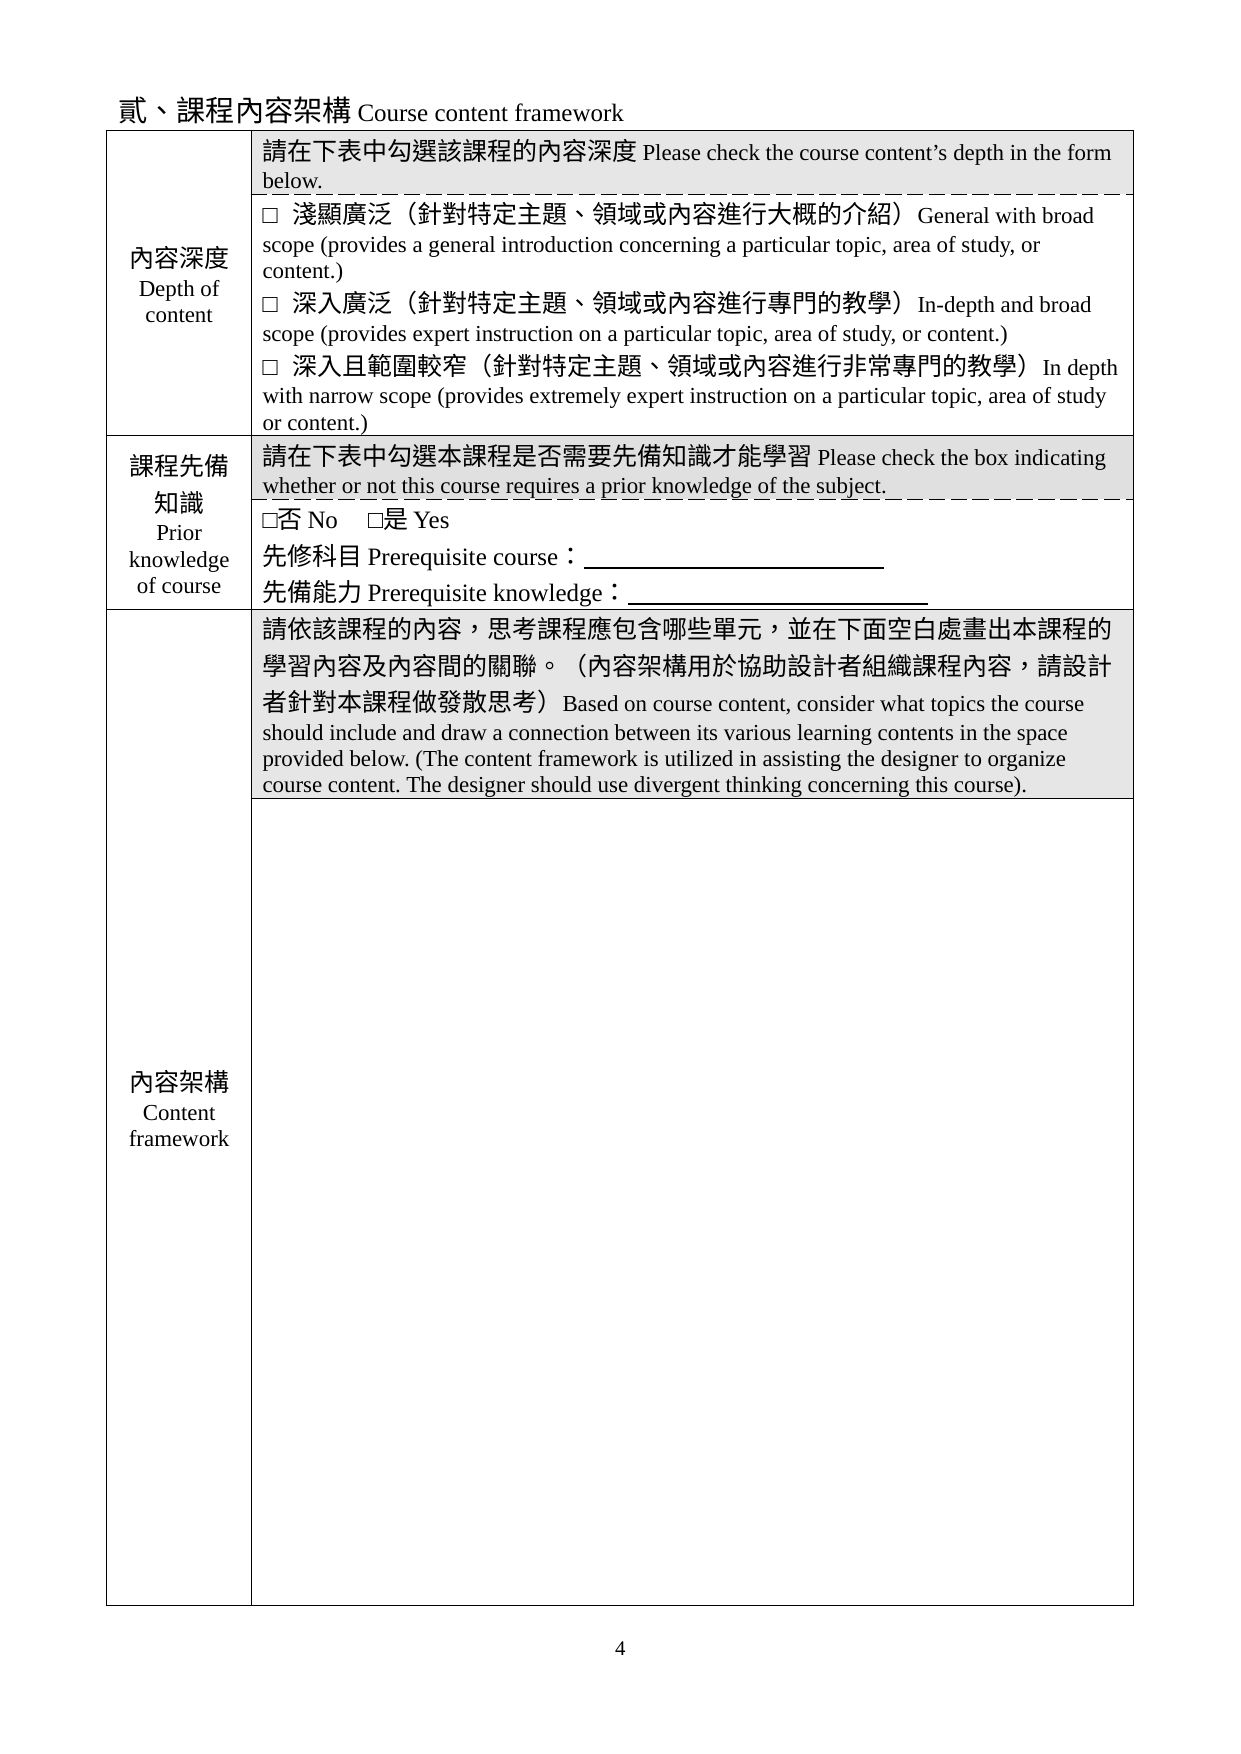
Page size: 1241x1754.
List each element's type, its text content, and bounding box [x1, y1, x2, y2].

table_cell 請依該課程的內容，思考課程應包含哪些單元，並在下面空白處畫出本課程的學習內容及內容間的關聯。（內容架構用於協助設計者組織課程內容，請設計者針對本課程做發散思考）Based on course content, consider what topics the course should include and draw a connection between its various learning contents in the space provided below. (The content framework is utilized in assisting the designer to organize course content. The designer should use divergent thinking concerning this course). [252, 610, 1133, 798]
table_cell 請在下表中勾選本課程是否需要先備知識才能學習Please check the box indicating whether or not this course requires a prior knowledge of the subject. [252, 436, 1133, 499]
table_cell □ 淺顯廣泛（針對特定主題、領域或內容進行大概的介紹）General with broad scope (provides a general introduction concerning a particular topic, area of study, or content.) □ 深入廣泛（針對特定主題、領域或內容進行專門的教學）In-depth and broad scope (provides expert instruction on a particular topic, area of study, or content.) □ 深入且範圍較窄（針對特定主題、領域或內容進行非常專門的教學）In depth with narrow scope (provides extremely expert instruction on a particular topic, area of study or content.) [252, 194, 1133, 435]
table_cell □否No □是Yes 先修科目Prerequisite course： 先備能力Prerequisite knowledge： [252, 499, 1133, 609]
table_cell [252, 799, 1133, 1605]
table_cell 內容架構 Content framework [107, 610, 251, 1605]
table_cell 內容深度 Depth of content [107, 131, 251, 435]
table_cell 課程先備知識 Prior knowledge of course [107, 436, 251, 609]
table_cell 請在下表中勾選該課程的內容深度Please check the course content’s depth in the form below. [252, 131, 1133, 194]
table_header 貳、課程內容架構Course content framework [107, 88, 1133, 130]
